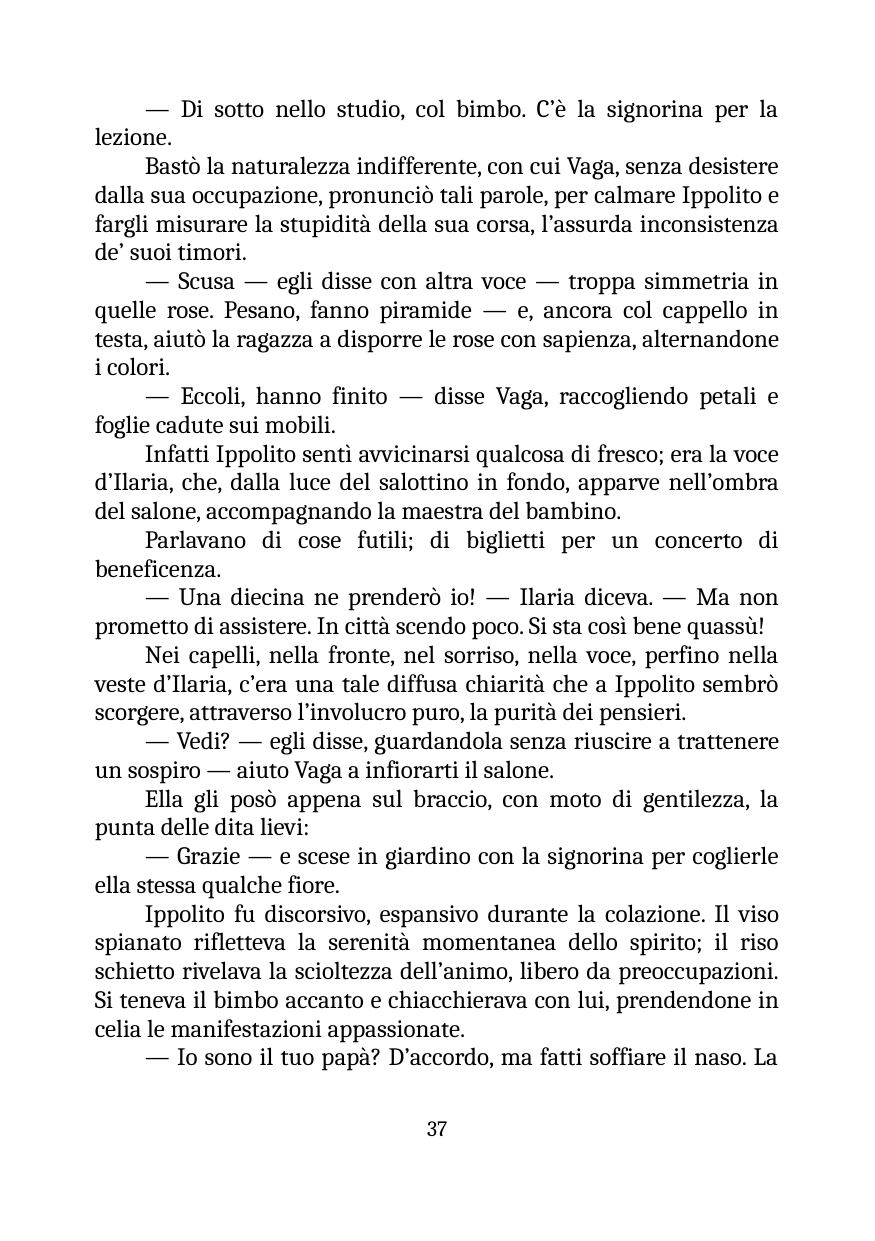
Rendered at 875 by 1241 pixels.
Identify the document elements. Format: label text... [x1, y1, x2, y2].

text Ella gli posò appena sul braccio, con moto di gentilezza, la punta delle dita lievi: [94, 784, 779, 842]
text — Una diecina ne prenderò io! — Ilaria diceva. — Ma non prometto di assistere. In città scendo poco. Si sta così bene quassù! [94, 583, 779, 641]
text — Scusa — egli disse con altra voce — troppa simmetria in quelle rose. Pesano, fanno piramide — e, ancora col cappello in testa, aiutò la ragazza a disporre le rose con sapienza, alternandone i colori. [94, 267, 779, 382]
text Nei capelli, nella fronte, nel sorriso, nella voce, perfino nella veste d’Ilaria, c’era una tale diffusa chiarità che a Ippolito sembrò scorgere, attraverso l’involucro puro, la purità dei pensieri. [94, 641, 779, 727]
text — Di sotto nello studio, col bimbo. C’è la signorina per la lezione. [94, 94, 779, 152]
text Ippolito fu discorsivo, espansivo durante la colazione. Il viso spianato rifletteva la serenità momentanea dello spirito; il riso schietto rivelava la scioltezza dell’animo, libero da preoccupazioni. Si teneva il bimbo accanto e chiacchierava con lui, prendendone in celia le manifestazioni appassionate. [94, 899, 779, 1043]
text — Grazie — e scese in giardino con la signorina per coglierle ella stessa qualche fiore. [94, 842, 779, 899]
text Infatti Ippolito sentì avvicinarsi qualcosa di fresco; era la voce d’Ilaria, che, dalla luce del salottino in fondo, apparve nell’ombra del salone, accompagnando la maestra del bambino. [94, 439, 779, 526]
text — Vedi? — egli disse, guardandola senza riuscire a trattenere un sospiro — aiuto Vaga a infiorarti il salone. [94, 727, 779, 784]
text Bastò la naturalezza indifferente, con cui Vaga, senza desistere dalla sua occupazione, pronunciò tali parole, per calmare Ippolito e fargli misurare la stupidità della sua corsa, l’assurda inconsistenza de’ suoi timori. [94, 152, 779, 267]
text — Eccoli, hanno finito — disse Vaga, raccogliendo petali e foglie cadute sui mobili. [94, 382, 779, 439]
text — Io sono il tuo papà? D’accordo, ma fatti soffiare il naso. La [94, 1043, 779, 1072]
text Parlavano di cose futili; di biglietti per un concerto di beneficenza. [94, 526, 779, 583]
